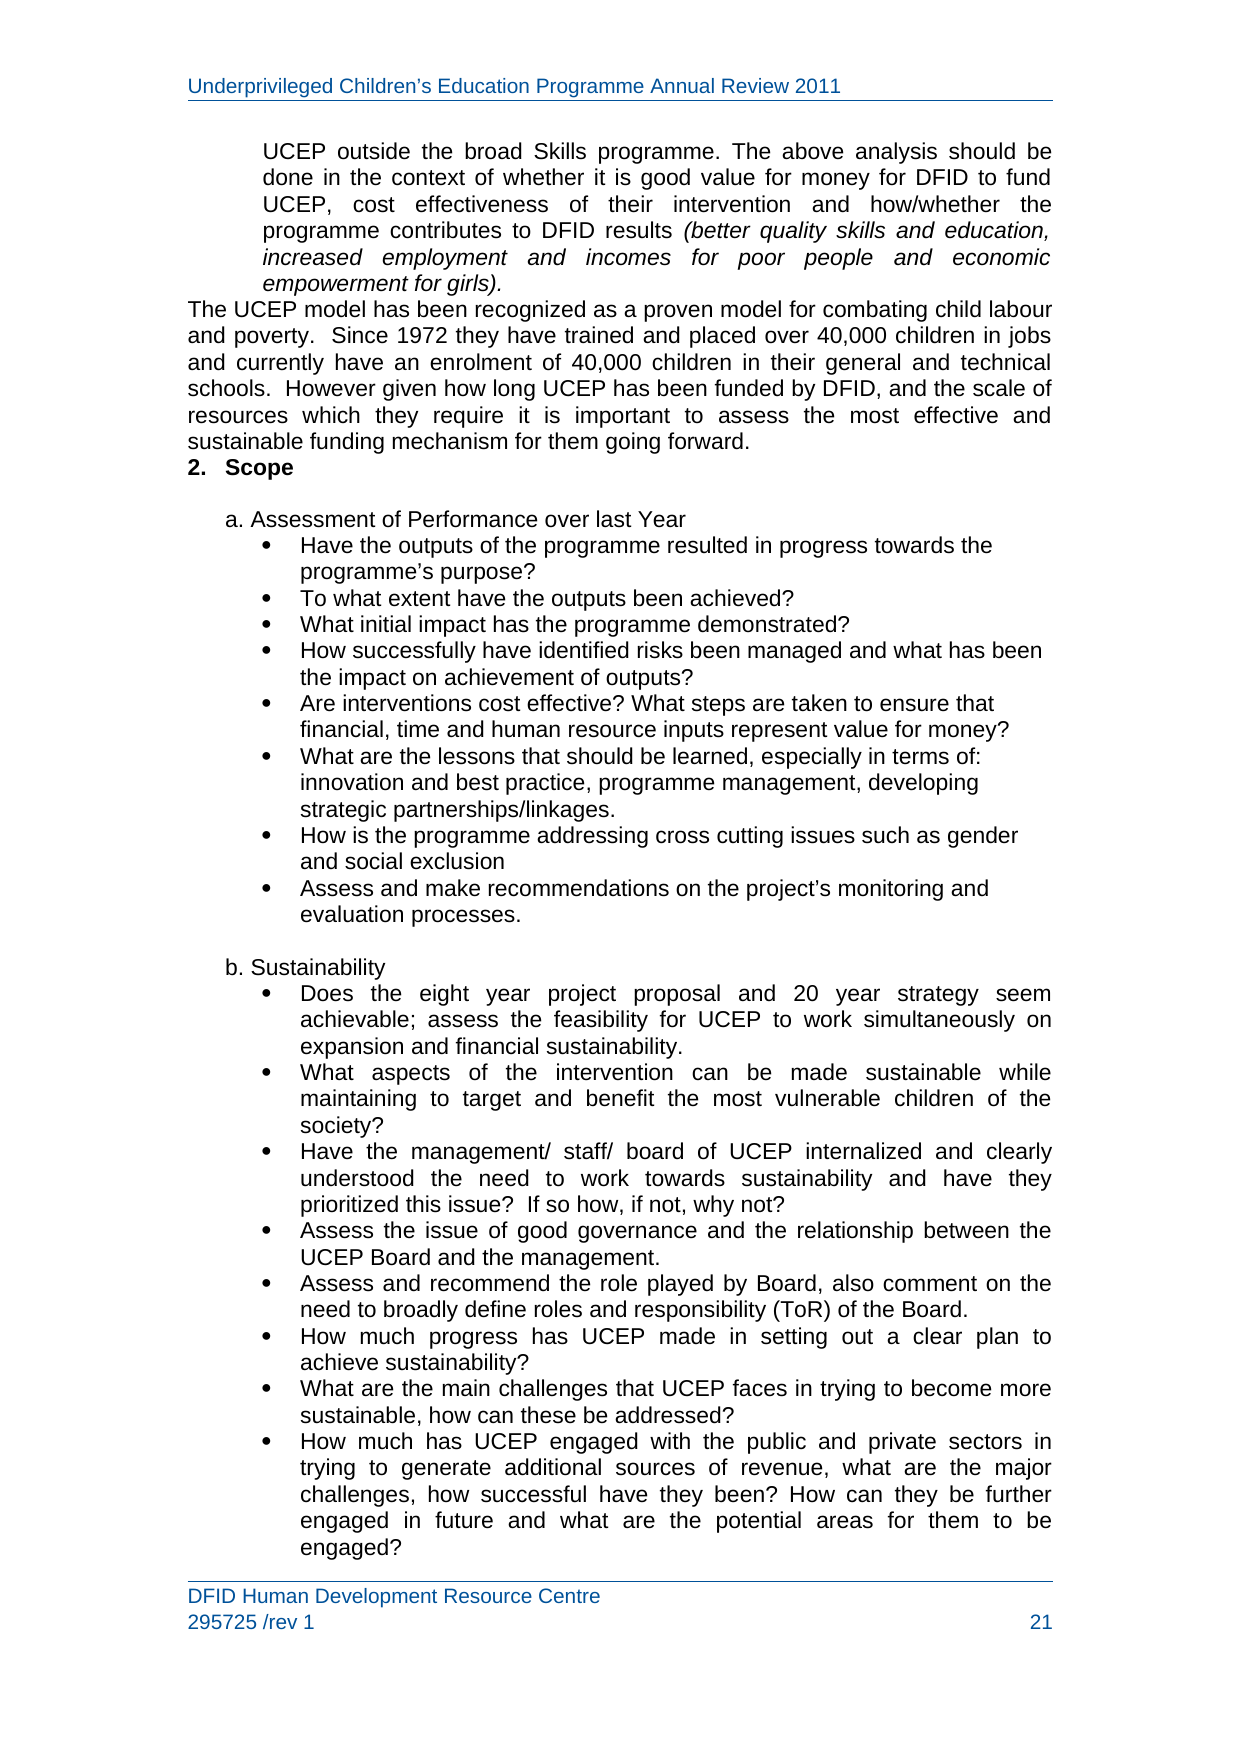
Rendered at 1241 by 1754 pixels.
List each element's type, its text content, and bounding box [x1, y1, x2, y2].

text The UCEP model has been recognized as a proven model for combating child labour and poverty. Since 1972 they have trained and placed over 40,000 children in jobs and currently have an enrolment of 40,000 children in their general and technical schools. However given how long UCEP has been funded by DFID, and the scale of resources which they require it is important to assess the most effective and sustainable funding mechanism for them going forward. [187, 296, 1053, 454]
list What aspects of the intervention can be made sustainable while maintaining to target and benefit the most vulnerable children of the society? [262, 1059, 1053, 1138]
list What initial impact has the programme demonstrated? [262, 611, 1053, 637]
list Assess and make recommendations on the project’s monitoring and evaluation processes. [262, 874, 1053, 927]
list Have the outputs of the programme resulted in progress towards the programme’s purpose? [262, 532, 1053, 585]
text UCEP outside the broad Skills programme. The above analysis should be done in the context of whether it is good value for money for DFID to fund UCEP, cost effectiveness of their intervention and how/whether the programme contributes to DFID results (better quality skills and education, increased employment and incomes for poor people and economic empowerment for girls). [262, 138, 1053, 296]
list Scope [187, 454, 1053, 481]
list Assess and recommend the role played by Board, also comment on the need to broadly define roles and responsibility (ToR) of the Board. [262, 1270, 1053, 1323]
list To what extent have the outputs been achieved? [262, 585, 1053, 611]
text a. Assessment of Performance over last Year [225, 506, 1053, 532]
list How much has UCEP engaged with the public and private sectors in trying to generate additional sources of revenue, what are the major challenges, how successful have they been? How can they be further engaged in future and what are the potential areas for them to be engaged? [262, 1428, 1053, 1560]
list How much progress has UCEP made in setting out a clear plan to achieve sustainability? [262, 1323, 1053, 1375]
list Have the management/ staff/ board of UCEP internalized and clearly understood the need to work towards sustainability and have they prioritized this issue? If so how, if not, why not? [262, 1138, 1053, 1217]
list Are interventions cost effective? What steps are taken to ensure that financial, time and human resource inputs represent value for money? [262, 690, 1053, 743]
list What are the main challenges that UCEP faces in trying to become more sustainable, how can these be addressed? [262, 1375, 1053, 1428]
list What are the lessons that should be learned, especially in terms of: innovation and best practice, programme management, developing strategic partnerships/linkages. [262, 743, 1053, 822]
list How is the programme addressing cross cutting issues such as gender and social exclusion [262, 822, 1053, 874]
list Does the eight year project proposal and 20 year strategy seem achievable; assess the feasibility for UCEP to work simultaneously on expansion and financial sustainability. [262, 980, 1053, 1059]
text b. Sustainability [187, 954, 1053, 980]
list How successfully have identified risks been managed and what has been the impact on achievement of outputs? [262, 637, 1053, 690]
list Assess the issue of good governance and the relationship between the UCEP Board and the management. [262, 1217, 1053, 1270]
